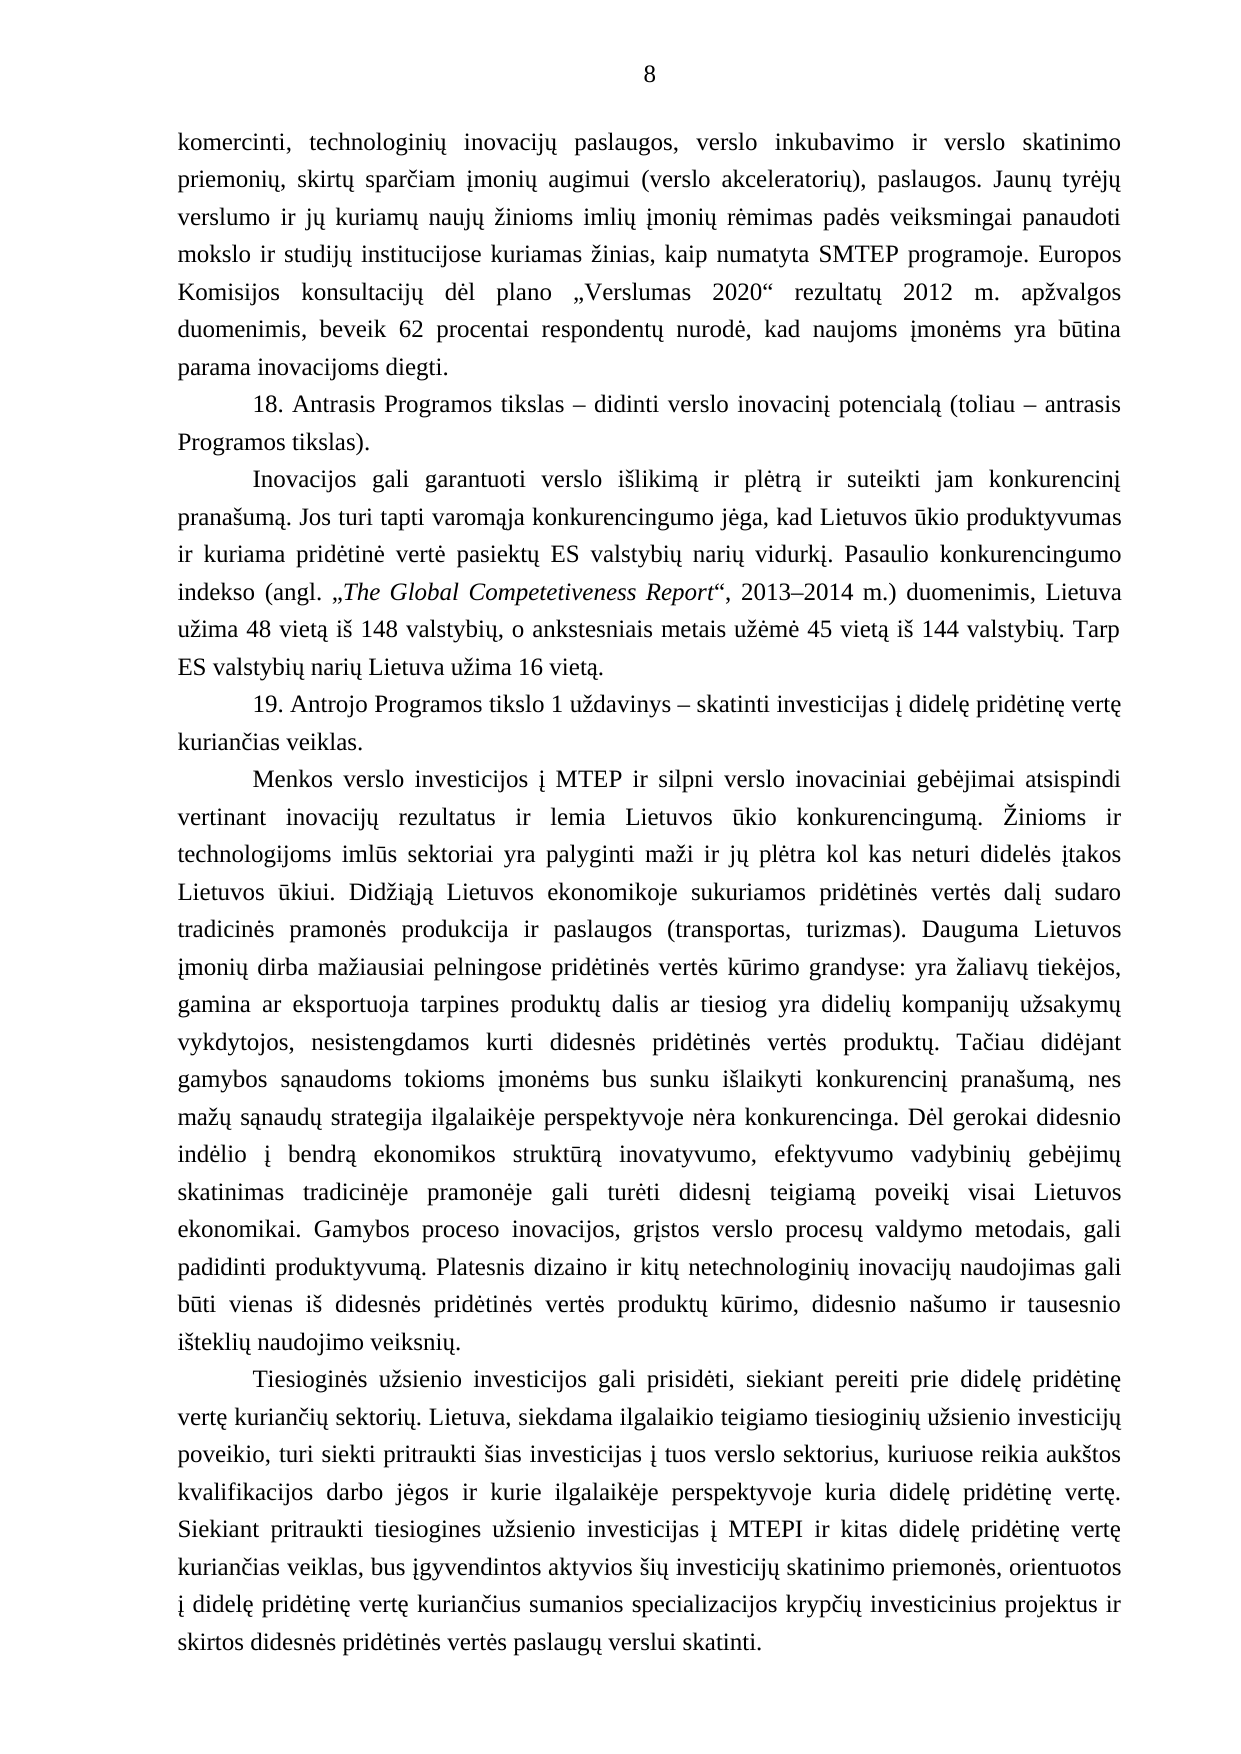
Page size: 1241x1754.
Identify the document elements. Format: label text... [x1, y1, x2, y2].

text Menkos verslo investicijos į MTEP ir silpni verslo inovaciniai gebėjimai atsispindi vertinant inovacijų rezultatus ir lemia Lietuvos ūkio konkurencingumą. Žinioms ir technologijoms imlūs sektoriai yra palyginti maži ir jų plėtra kol kas neturi didelės įtakos Lietuvos ūkiui. Didžiąją Lietuvos ekonomikoje sukuriamos pridėtinės vertės dalį sudaro tradicinės pramonės produkcija ir paslaugos (transportas, turizmas). Dauguma Lietuvos įmonių dirba mažiausiai pelningose pridėtinės vertės kūrimo grandyse: yra žaliavų tiekėjos, gamina ar eksportuoja tarpines produktų dalis ar tiesiog yra didelių kompanijų užsakymų vykdytojos, nesistengdamos kurti didesnės pridėtinės vertės produktų. Tačiau didėjant gamybos sąnaudoms tokioms įmonėms bus sunku išlaikyti konkurencinį pranašumą, nes mažų sąnaudų strategija ilgalaikėje perspektyvoje nėra konkurencinga. Dėl gerokai didesnio indėlio į bendrą ekonomikos struktūrą inovatyvumo, efektyvumo vadybinių gebėjimų skatinimas tradicinėje pramonėje gali turėti didesnį teigiamą poveikį visai Lietuvos ekonomikai. Gamybos proceso inovacijos, grįstos verslo procesų valdymo metodais, gali padidinti produktyvumą. Platesnis dizaino ir kitų netechnologinių inovacijų naudojimas gali būti vienas iš didesnės pridėtinės vertės produktų kūrimo, didesnio našumo ir tausesnio išteklių naudojimo veiksnių. [177, 756, 1122, 1356]
text Inovacijos gali garantuoti verslo išlikimą ir plėtrą ir suteikti jam konkurencinį pranašumą. Jos turi tapti varomąja konkurencingumo jėga, kad Lietuvos ūkio produktyvumas ir kuriama pridėtinė vertė pasiektų ES valstybių narių vidurkį. Pasaulio konkurencingumo indekso (angl. „The Global Competetiveness Report“, 2013–2014 m.) duomenimis, Lietuva užima 48 vietą iš 148 valstybių, o ankstesniais metais užėmė 45 vietą iš 144 valstybių. Tarp ES valstybių narių Lietuva užima 16 vietą. [177, 456, 1122, 681]
text 19. Antrojo Programos tikslo 1 uždavinys – skatinti investicijas į didelę pridėtinę vertę kuriančias veiklas. [177, 681, 1122, 756]
text 18. Antrasis Programos tikslas – didinti verslo inovacinį potencialą (toliau – antrasis Programos tikslas). [177, 381, 1122, 456]
text Tiesioginės užsienio investicijos gali prisidėti, siekiant pereiti prie didelę pridėtinę vertę kuriančių sektorių. Lietuva, siekdama ilgalaikio teigiamo tiesioginių užsienio investicijų poveikio, turi siekti pritraukti šias investicijas į tuos verslo sektorius, kuriuose reikia aukštos kvalifikacijos darbo jėgos ir kurie ilgalaikėje perspektyvoje kuria didelę pridėtinę vertę. Siekiant pritraukti tiesiogines užsienio investicijas į MTEPI ir kitas didelę pridėtinę vertę kuriančias veiklas, bus įgyvendintos aktyvios šių investicijų skatinimo priemonės, orientuotos į didelę pridėtinę vertę kuriančius sumanios specializacijos krypčių investicinius projektus ir skirtos didesnės pridėtinės vertės paslaugų verslui skatinti. [177, 1356, 1122, 1656]
text komercinti, technologinių inovacijų paslaugos, verslo inkubavimo ir verslo skatinimo priemonių, skirtų sparčiam įmonių augimui (verslo akceleratorių), paslaugos. Jaunų tyrėjų verslumo ir jų kuriamų naujų žinioms imlių įmonių rėmimas padės veiksmingai panaudoti mokslo ir studijų institucijose kuriamas žinias, kaip numatyta SMTEP programoje. Europos Komisijos konsultacijų dėl plano „Verslumas 2020“ rezultatų 2012 m. apžvalgos duomenimis, beveik 62 procentai respondentų nurodė, kad naujoms įmonėms yra būtina parama inovacijoms diegti. [177, 118, 1122, 381]
